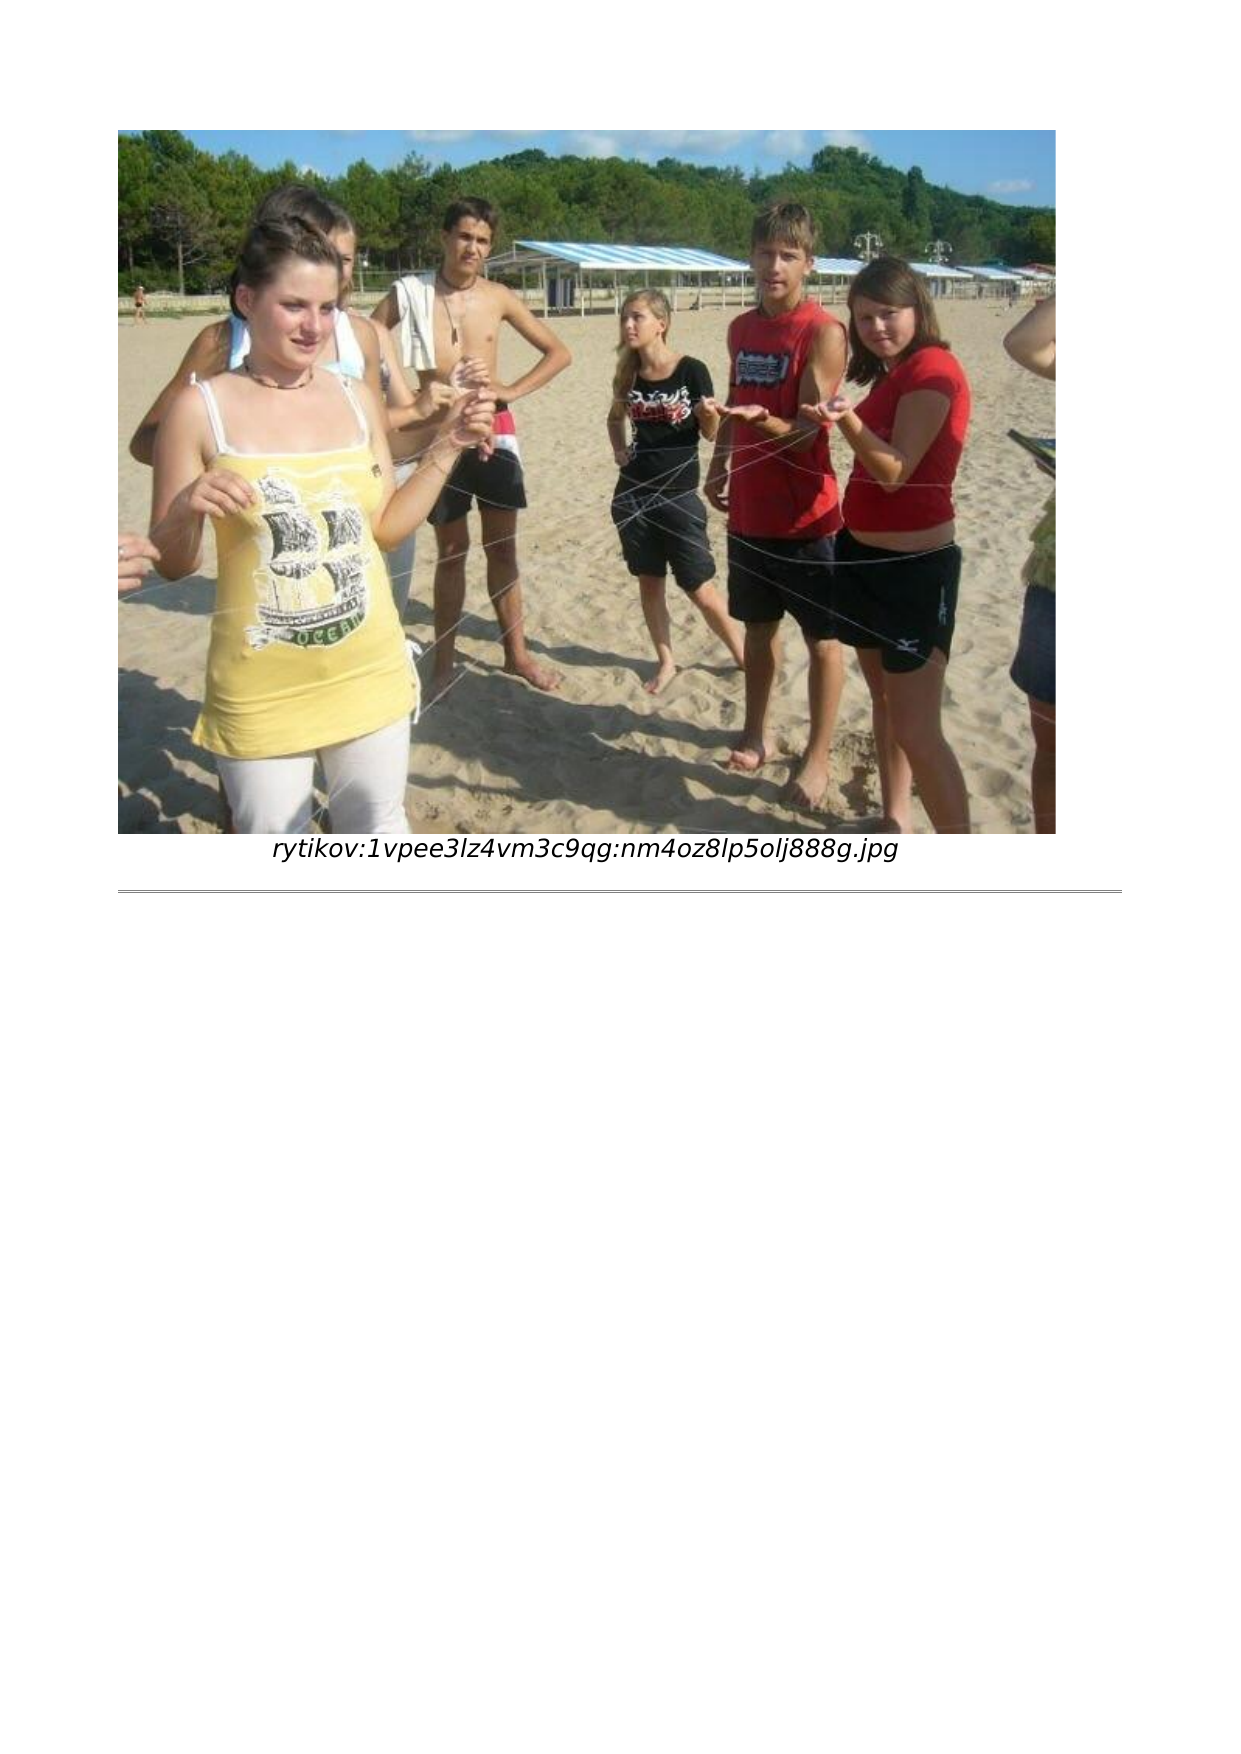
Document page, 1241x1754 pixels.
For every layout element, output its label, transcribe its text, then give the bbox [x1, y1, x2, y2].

text rytikov:1vpee3lz4vm3c9qg:nm4oz8lp5olj888g.jpg [118, 834, 1056, 863]
picture [118, 130, 1056, 834]
